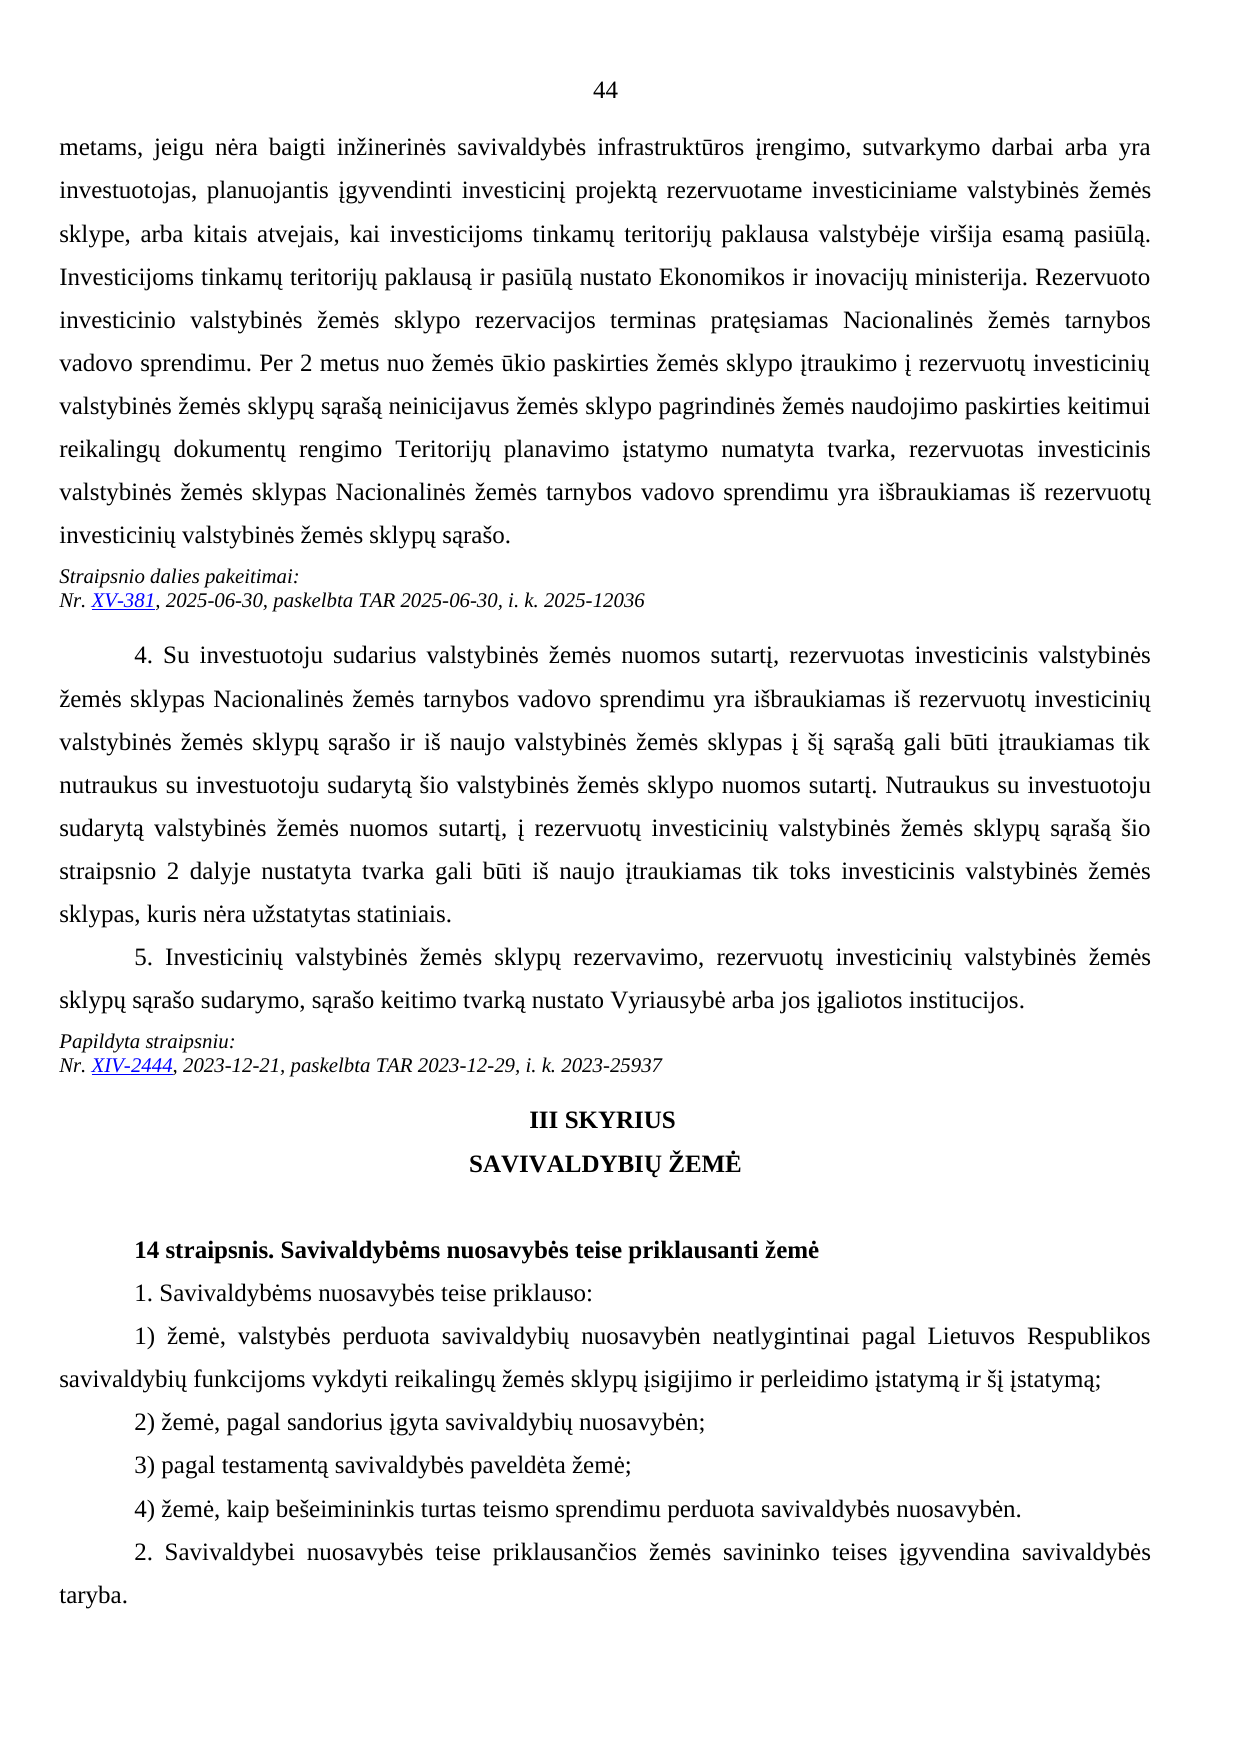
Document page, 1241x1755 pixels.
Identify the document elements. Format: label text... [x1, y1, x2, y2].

text 2. Savivaldybei nuosavybės teise priklausančios žemės savininko teises įgyvendina savivaldybės taryba. [59, 1537, 1152, 1609]
text 4. Su investuotoju sudarius valstybinės žemės nuomos sutartį, rezervuotas investicinis valstybinės žemės sklypas Nacionalinės žemės tarnybos vadovo sprendimu yra išbraukiamas iš rezervuotų investicinių valstybinės žemės sklypų sąrašo ir iš naujo valstybinės žemės sklypas į šį sąrašą gali būti įtraukiamas tik nutraukus su investuotoju sudarytą šio valstybinės žemės sklypo nuomos sutartį. Nutraukus su investuotoju sudarytą valstybinės žemės nuomos sutartį, į rezervuotų investicinių valstybinės žemės sklypų sąrašą šio straipsnio 2 dalyje nustatyta tvarka gali būti iš naujo įtraukiamas tik toks investicinis valstybinės žemės sklypas, kuris nėra užstatytas statiniais. [59, 641, 1152, 928]
text 5. Investicinių valstybinės žemės sklypų rezervavimo, rezervuotų investicinių valstybinės žemės sklypų sąrašo sudarymo, sąrašo keitimo tvarką nustato Vyriausybė arba jos įgaliotos institucijos. [59, 942, 1152, 1014]
text 1) žemė, valstybės perduota savivaldybių nuosavybėn neatlygintinai pagal Lietuvos Respublikos savivaldybių funkcijoms vykdyti reikalingų žemės sklypų įsigijimo ir perleidimo įstatymą ir šį įstatymą; [59, 1321, 1152, 1393]
text 1. Savivaldybėms nuosavybės teise priklauso: [59, 1278, 1152, 1307]
text metams, jeigu nėra baigti inžinerinės savivaldybės infrastruktūros įrengimo, sutvarkymo darbai arba yra investuotojas, planuojantis įgyvendinti investicinį projektą rezervuotame investiciniame valstybinės žemės sklype, arba kitais atvejais, kai investicijoms tinkamų teritorijų paklausa valstybėje viršija esamą pasiūlą. Investicijoms tinkamų teritorijų paklausą ir pasiūlą nustato Ekonomikos ir inovacijų ministerija. Rezervuoto investicinio valstybinės žemės sklypo rezervacijos terminas pratęsiamas Nacionalinės žemės tarnybos vadovo sprendimu. Per 2 metus nuo žemės ūkio paskirties žemės sklypo įtraukimo į rezervuotų investicinių valstybinės žemės sklypų sąrašą neinicijavus žemės sklypo pagrindinės žemės naudojimo paskirties keitimui reikalingų dokumentų rengimo Teritorijų planavimo įstatymo numatyta tvarka, rezervuotas investicinis valstybinės žemės sklypas Nacionalinės žemės tarnybos vadovo sprendimu yra išbraukiamas iš rezervuotų investicinių valstybinės žemės sklypų sąrašo. [59, 132, 1152, 549]
text 3) pagal testamentą savivaldybės paveldėta žemė; [59, 1451, 1152, 1479]
text Papildyta straipsniu: [59, 1029, 1152, 1053]
text Straipsnio dalies pakeitimai: [59, 564, 1152, 588]
text III skyrius [59, 1106, 1152, 1134]
text Nr. XV-381, 2025-06-30, paskelbta TAR 2025-06-30, i. k. 2025-12036 [59, 588, 1152, 612]
text 2) žemė, pagal sandorius įgyta savivaldybių nuosavybėn; [59, 1407, 1152, 1436]
text Savivaldybių žemė [59, 1149, 1152, 1177]
text 4) žemė, kaip bešeimininkis turtas teismo sprendimu perduota savivaldybės nuosavybėn. [59, 1494, 1152, 1522]
text 14 straipsnis. Savivaldybėms nuosavybės teise priklausanti žemė [59, 1235, 1152, 1264]
text Nr. XIV-2444, 2023-12-21, paskelbta TAR 2023-12-29, i. k. 2023-25937 [59, 1053, 1152, 1077]
